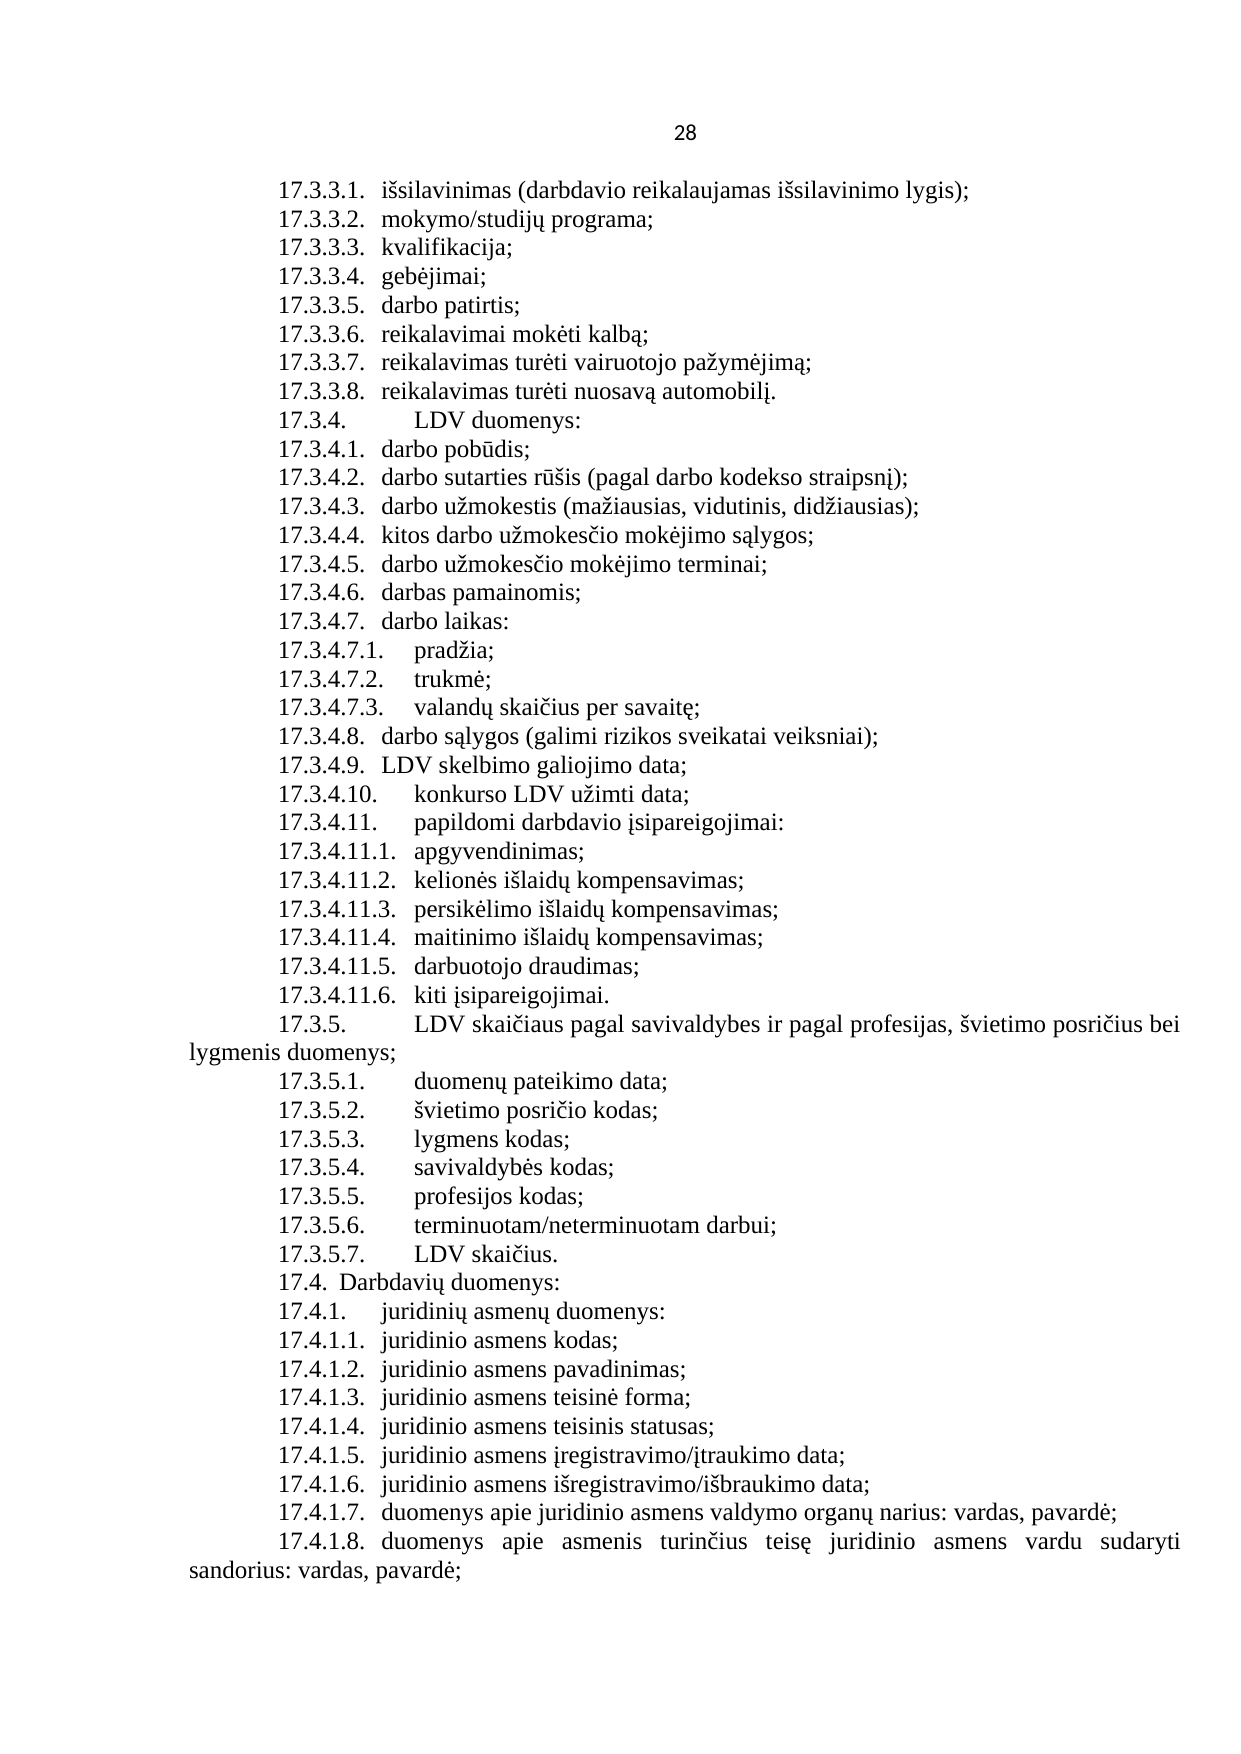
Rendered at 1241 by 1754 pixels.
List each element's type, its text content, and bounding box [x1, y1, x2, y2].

text 17.3.4.11.6. kiti įsipareigojimai. [189, 980, 1181, 1009]
text 17.4.1.7. duomenys apie juridinio asmens valdymo organų narius: vardas, pavardė; [189, 1497, 1181, 1526]
text 17.3.4.7.1. pradžia; [189, 635, 1181, 664]
text 17.4.1.3. juridinio asmens teisinė forma; [189, 1382, 1181, 1411]
text 17.3.5.6. terminuotam/neterminuotam darbui; [189, 1210, 1181, 1239]
text 17.3.5.2. švietimo posričio kodas; [189, 1095, 1181, 1124]
text 17.3.4.10. konkurso LDV užimti data; [189, 779, 1181, 807]
text 17.4. Darbdavių duomenys: [189, 1267, 1181, 1296]
text 17.4.1.5. juridinio asmens įregistravimo/įtraukimo data; [189, 1440, 1181, 1469]
text 17.3.3.7. reikalavimas turėti vairuotojo pažymėjimą; [189, 347, 1181, 376]
text 17.3.4.7. darbo laikas: [189, 606, 1181, 635]
text 17.3.4. LDV duomenys: [189, 405, 1181, 434]
text 17.3.3.6. reikalavimai mokėti kalbą; [189, 319, 1181, 347]
text 17.3.4.8. darbo sąlygos (galimi rizikos sveikatai veiksniai); [189, 721, 1181, 750]
text 17.3.4.5. darbo užmokesčio mokėjimo terminai; [189, 549, 1181, 577]
text 17.3.4.6. darbas pamainomis; [189, 577, 1181, 606]
text 17.3.4.1. darbo pobūdis; [189, 434, 1181, 462]
text 17.3.4.9. LDV skelbimo galiojimo data; [189, 750, 1181, 779]
text 17.3.4.4. kitos darbo užmokesčio mokėjimo sąlygos; [189, 520, 1181, 549]
text 17.4.1.8. duomenys apie asmenis turinčius teisę juridinio asmens vardu sudaryti sandorius: vardas, pavardė; [189, 1526, 1181, 1584]
text 17.3.3.5. darbo patirtis; [189, 290, 1181, 319]
text 17.3.4.11.1. apgyvendinimas; [189, 836, 1181, 865]
text 17.3.3.3. kvalifikacija; [189, 232, 1181, 261]
text 17.3.4.11. papildomi darbdavio įsipareigojimai: [189, 807, 1181, 836]
text 17.3.4.3. darbo užmokestis (mažiausias, vidutinis, didžiausias); [189, 491, 1181, 520]
text 17.3.3.1. išsilavinimas (darbdavio reikalaujamas išsilavinimo lygis); [189, 175, 1181, 204]
text 17.3.3.8. reikalavimas turėti nuosavą automobilį. [189, 376, 1181, 405]
text 17.3.4.7.3. valandų skaičius per savaitę; [189, 692, 1181, 721]
text 17.3.3.2. mokymo/studijų programa; [189, 204, 1181, 232]
text 17.3.4.7.2. trukmė; [189, 664, 1181, 692]
text 17.3.4.11.3. persikėlimo išlaidų kompensavimas; [189, 894, 1181, 922]
text 17.3.5. LDV skaičiaus pagal savivaldybes ir pagal profesijas, švietimo posričius bei lygmenis duomenys; [189, 1009, 1181, 1066]
text 17.3.5.3. lygmens kodas; [189, 1124, 1181, 1152]
text 17.3.3.4. gebėjimai; [189, 261, 1181, 290]
text 17.4.1.6. juridinio asmens išregistravimo/išbraukimo data; [189, 1469, 1181, 1497]
text 17.3.4.2. darbo sutarties rūšis (pagal darbo kodekso straipsnį); [189, 462, 1181, 491]
text 17.3.5.7. LDV skaičius. [189, 1239, 1181, 1267]
text 17.4.1. juridinių asmenų duomenys: [189, 1296, 1181, 1325]
text 17.3.4.11.5. darbuotojo draudimas; [189, 951, 1181, 980]
text 17.3.5.4. savivaldybės kodas; [189, 1152, 1181, 1181]
text 17.3.5.5. profesijos kodas; [189, 1181, 1181, 1210]
text 17.3.5.1. duomenų pateikimo data; [189, 1066, 1181, 1095]
text 17.4.1.2. juridinio asmens pavadinimas; [189, 1354, 1181, 1382]
text 17.4.1.4. juridinio asmens teisinis statusas; [189, 1411, 1181, 1440]
text 17.3.4.11.2. kelionės išlaidų kompensavimas; [189, 865, 1181, 894]
text 17.3.4.11.4. maitinimo išlaidų kompensavimas; [189, 922, 1181, 951]
text 17.4.1.1. juridinio asmens kodas; [189, 1325, 1181, 1354]
